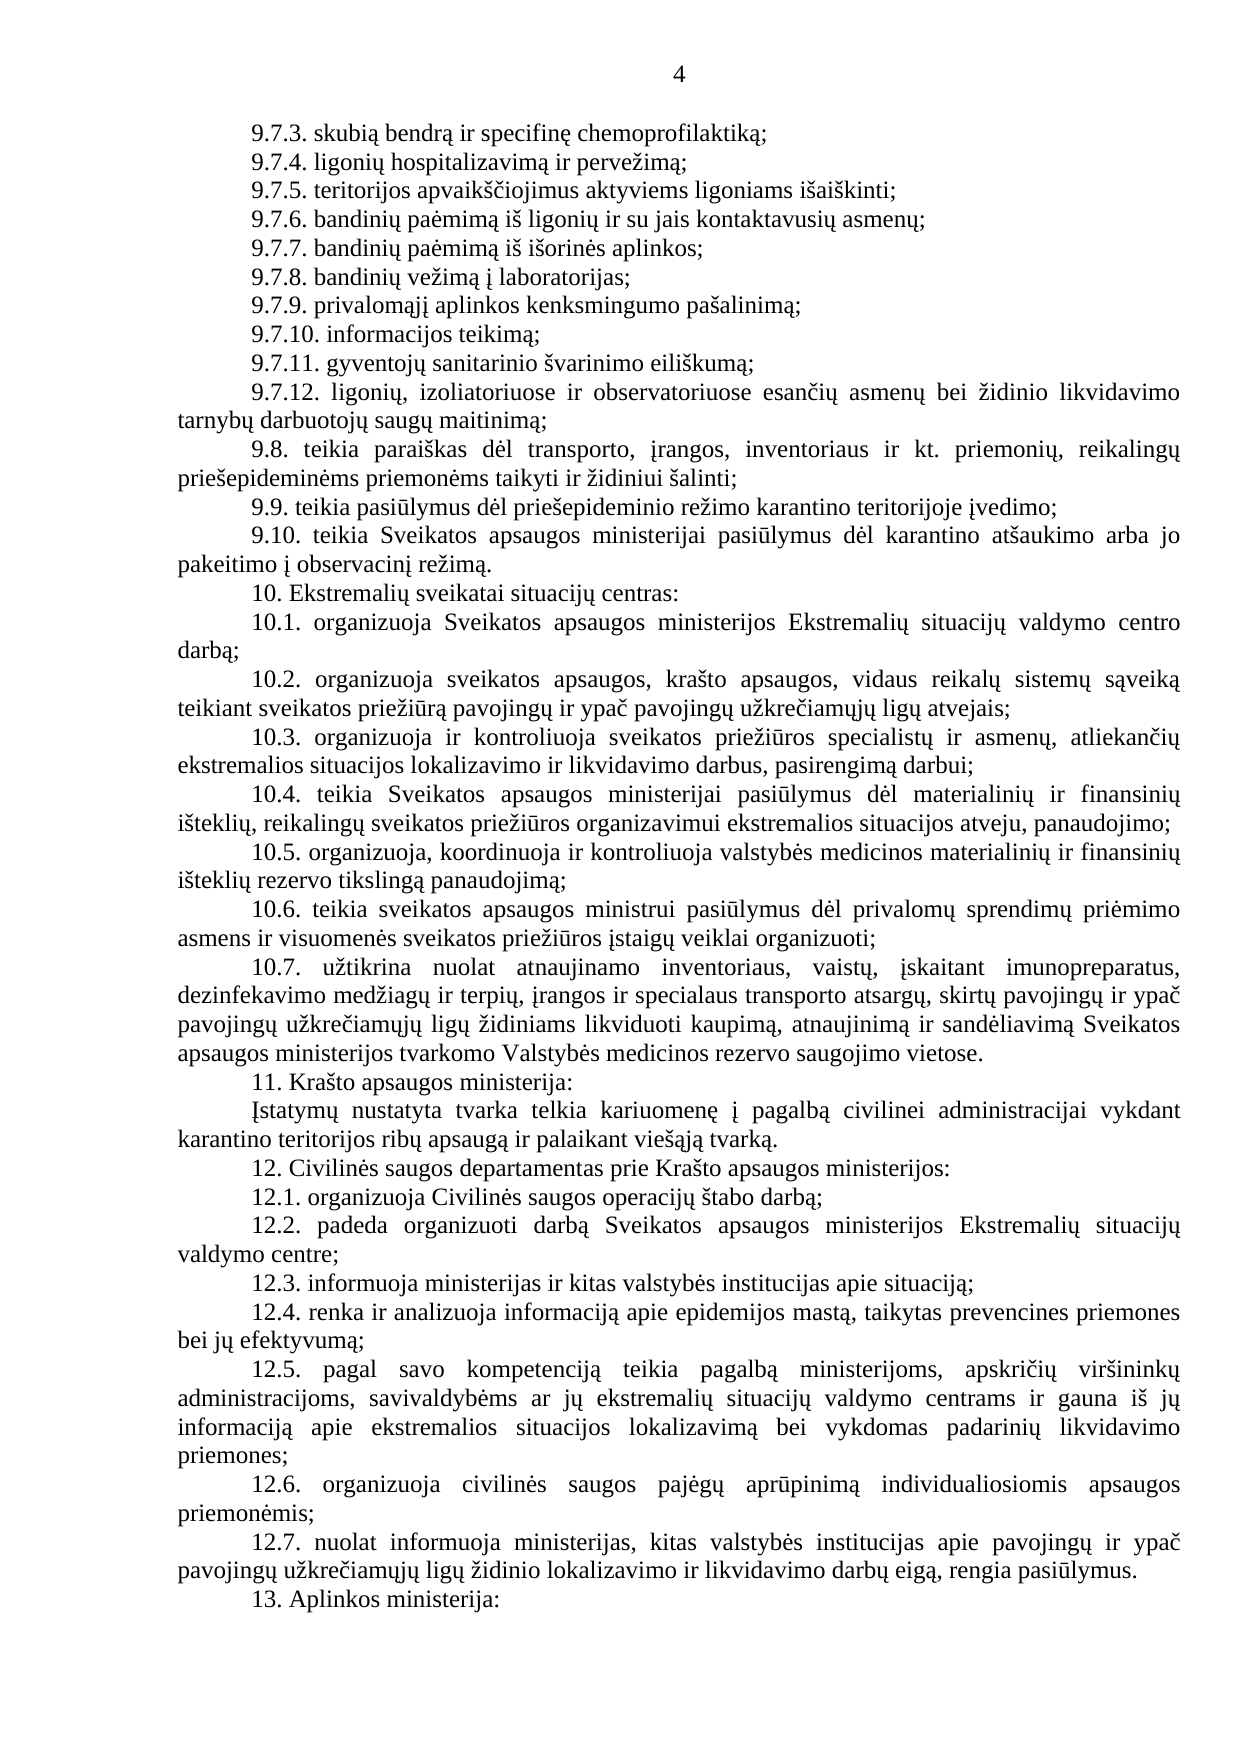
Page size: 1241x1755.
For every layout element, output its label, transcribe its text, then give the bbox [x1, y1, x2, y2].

text 10.4. teikia Sveikatos apsaugos ministerijai pasiūlymus dėl materialinių ir finansinių išteklių, reikalingų sveikatos priežiūros organizavimui ekstremalios situacijos atveju, panaudojimo; [177, 779, 1181, 837]
text 12. Civilinės saugos departamentas prie Krašto apsaugos ministerijos: [177, 1153, 1181, 1182]
text 12.3. informuoja ministerijas ir kitas valstybės institucijas apie situaciją; [177, 1268, 1181, 1297]
text 9.9. teikia pasiūlymus dėl priešepideminio režimo karantino teritorijoje įvedimo; [177, 492, 1181, 521]
text Įstatymų nustatyta tvarka telkia kariuomenę į pagalbą civilinei administracijai vykdant karantino teritorijos ribų apsaugą ir palaikant viešąją tvarką. [177, 1096, 1181, 1153]
text 12.2. padeda organizuoti darbą Sveikatos apsaugos ministerijos Ekstremalių situacijų valdymo centre; [177, 1211, 1181, 1268]
text 9.7.7. bandinių paėmimą iš išorinės aplinkos; [177, 233, 1181, 262]
text 9.7.11. gyventojų sanitarinio švarinimo eiliškumą; [177, 348, 1181, 377]
text 13. Aplinkos ministerija: [177, 1584, 1181, 1613]
text 9.7.12. ligonių, izoliatoriuose ir observatoriuose esančių asmenų bei židinio likvidavimo tarnybų darbuotojų saugų maitinimą; [177, 377, 1181, 434]
text 10.7. užtikrina nuolat atnaujinamo inventoriaus, vaistų, įskaitant imunopreparatus, dezinfekavimo medžiagų ir terpių, įrangos ir specialaus transporto atsargų, skirtų pavojingų ir ypač pavojingų užkrečiamųjų ligų židiniams likviduoti kaupimą, atnaujinimą ir sandėliavimą Sveikatos apsaugos ministerijos tvarkomo Valstybės medicinos rezervo saugojimo vietose. [177, 952, 1181, 1067]
text 10.3. organizuoja ir kontroliuoja sveikatos priežiūros specialistų ir asmenų, atliekančių ekstremalios situacijos lokalizavimo ir likvidavimo darbus, pasirengimą darbui; [177, 722, 1181, 779]
text 10.6. teikia sveikatos apsaugos ministrui pasiūlymus dėl privalomų sprendimų priėmimo asmens ir visuomenės sveikatos priežiūros įstaigų veiklai organizuoti; [177, 894, 1181, 952]
text 12.4. renka ir analizuoja informaciją apie epidemijos mastą, taikytas prevencines priemones bei jų efektyvumą; [177, 1297, 1181, 1354]
text 9.7.10. informacijos teikimą; [177, 319, 1181, 348]
text 9.7.4. ligonių hospitalizavimą ir pervežimą; [177, 147, 1181, 176]
text 12.5. pagal savo kompetenciją teikia pagalbą ministerijoms, apskričių viršininkų administracijoms, savivaldybėms ar jų ekstremalių situacijų valdymo centrams ir gauna iš jų informaciją apie ekstremalios situacijos lokalizavimą bei vykdomas padarinių likvidavimo priemones; [177, 1354, 1181, 1469]
text 10.1. organizuoja Sveikatos apsaugos ministerijos Ekstremalių situacijų valdymo centro darbą; [177, 607, 1181, 664]
text 9.7.8. bandinių vežimą į laboratorijas; [177, 262, 1181, 291]
text 10.2. organizuoja sveikatos apsaugos, krašto apsaugos, vidaus reikalų sistemų sąveiką teikiant sveikatos priežiūrą pavojingų ir ypač pavojingų užkrečiamųjų ligų atvejais; [177, 664, 1181, 722]
text 9.10. teikia Sveikatos apsaugos ministerijai pasiūlymus dėl karantino atšaukimo arba jo pakeitimo į observacinį režimą. [177, 521, 1181, 578]
text 9.7.6. bandinių paėmimą iš ligonių ir su jais kontaktavusių asmenų; [177, 204, 1181, 233]
text 12.7. nuolat informuoja ministerijas, kitas valstybės institucijas apie pavojingų ir ypač pavojingų užkrečiamųjų ligų židinio lokalizavimo ir likvidavimo darbų eigą, rengia pasiūlymus. [177, 1527, 1181, 1584]
text 12.1. organizuoja Civilinės saugos operacijų štabo darbą; [177, 1182, 1181, 1211]
text 9.7.5. teritorijos apvaikščiojimus aktyviems ligoniams išaiškinti; [177, 176, 1181, 204]
text 10. Ekstremalių sveikatai situacijų centras: [177, 578, 1181, 607]
text 9.7.3. skubią bendrą ir specifinę chemoprofilaktiką; [177, 118, 1181, 147]
text 11. Krašto apsaugos ministerija: [177, 1067, 1181, 1096]
text 9.8. teikia paraiškas dėl transporto, įrangos, inventoriaus ir kt. priemonių, reikalingų priešepideminėms priemonėms taikyti ir židiniui šalinti; [177, 434, 1181, 492]
text 10.5. organizuoja, koordinuoja ir kontroliuoja valstybės medicinos materialinių ir finansinių išteklių rezervo tikslingą panaudojimą; [177, 837, 1181, 894]
text 12.6. organizuoja civilinės saugos pajėgų aprūpinimą individualiosiomis apsaugos priemonėmis; [177, 1469, 1181, 1527]
text 9.7.9. privalomąjį aplinkos kenksmingumo pašalinimą; [177, 291, 1181, 319]
